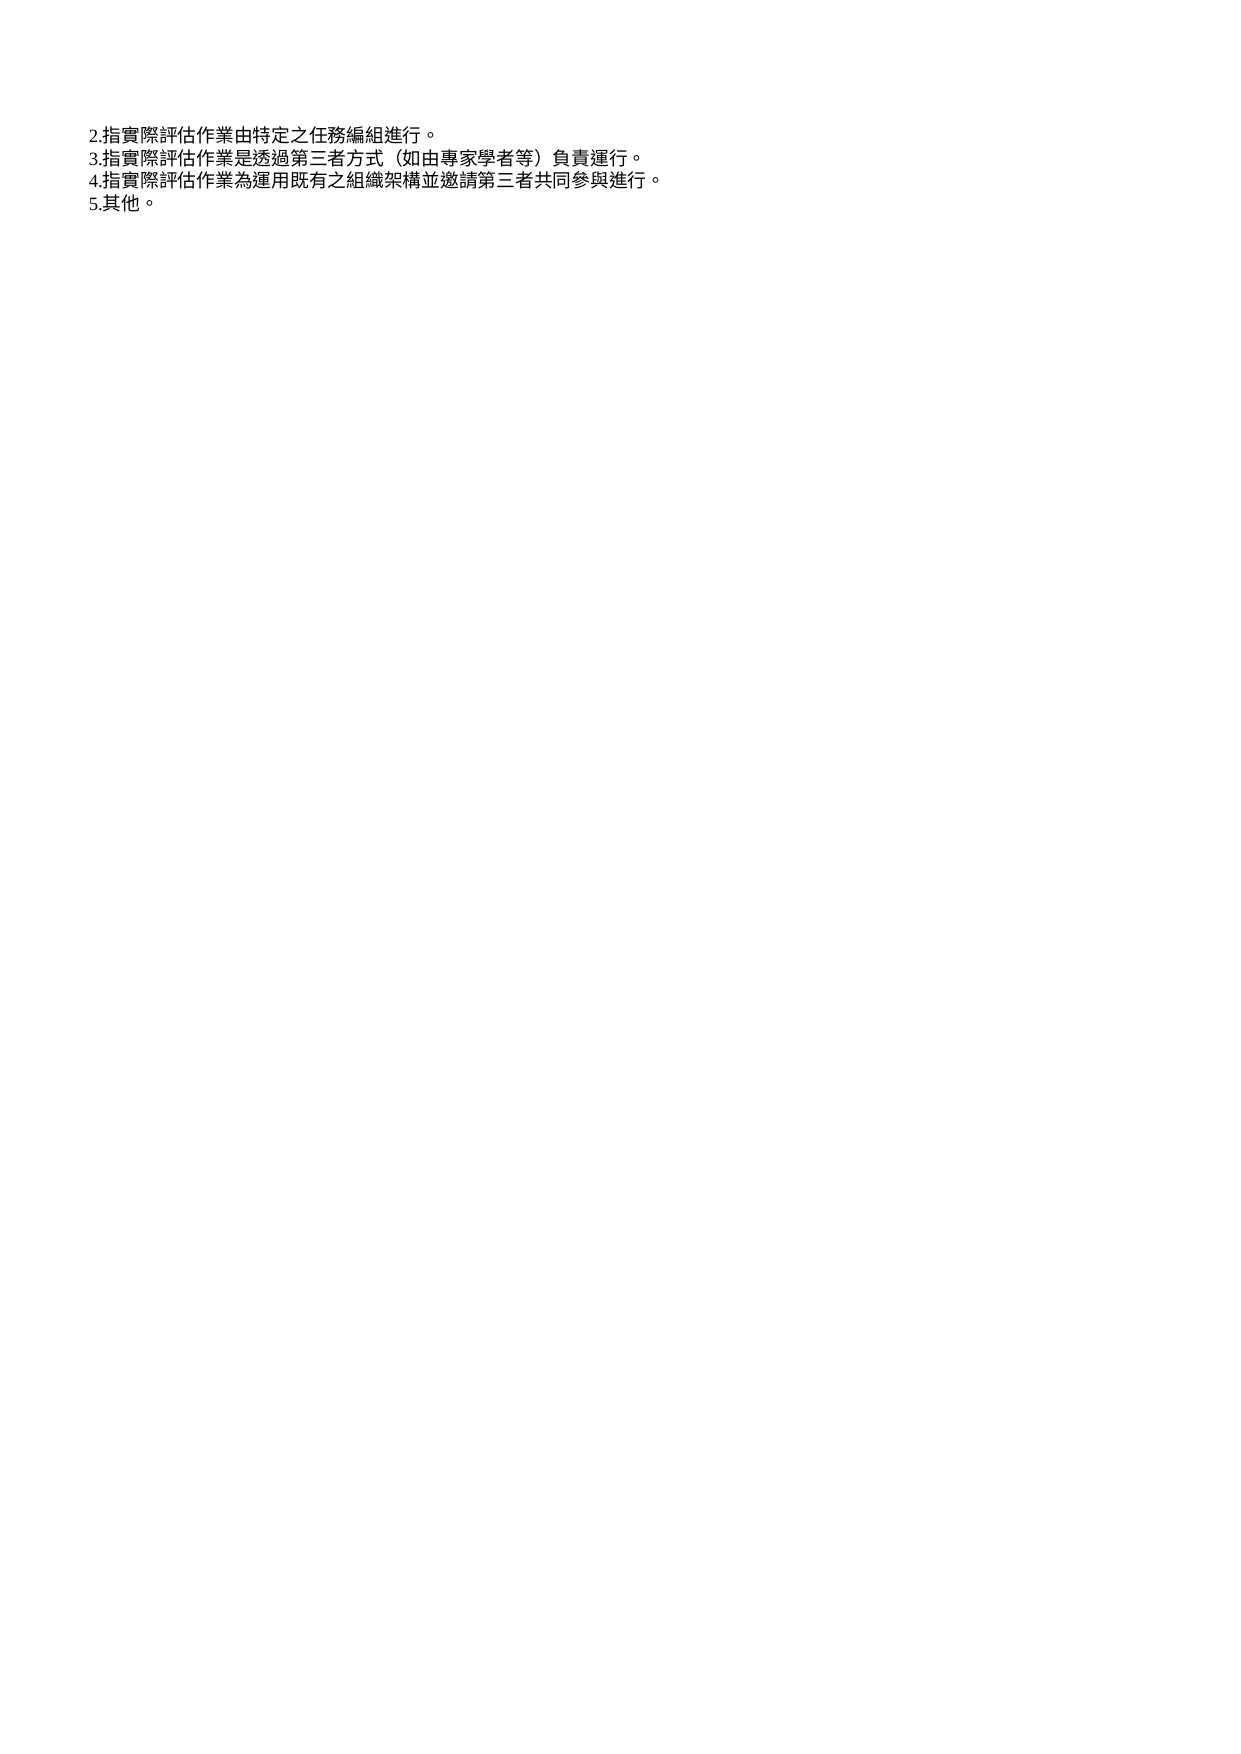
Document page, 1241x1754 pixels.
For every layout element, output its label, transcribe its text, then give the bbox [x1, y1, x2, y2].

list 指實際評估作業由特定之任務編組進行。 [88, 127, 1152, 146]
list 指實際評估作業為運用既有之組織架構並邀請第三者共同參與進行。 [88, 173, 1152, 192]
list 指實際評估作業是透過第三者方式（如由專家學者等）負責運行。 [88, 150, 1152, 169]
list 其他。 [88, 196, 1152, 214]
